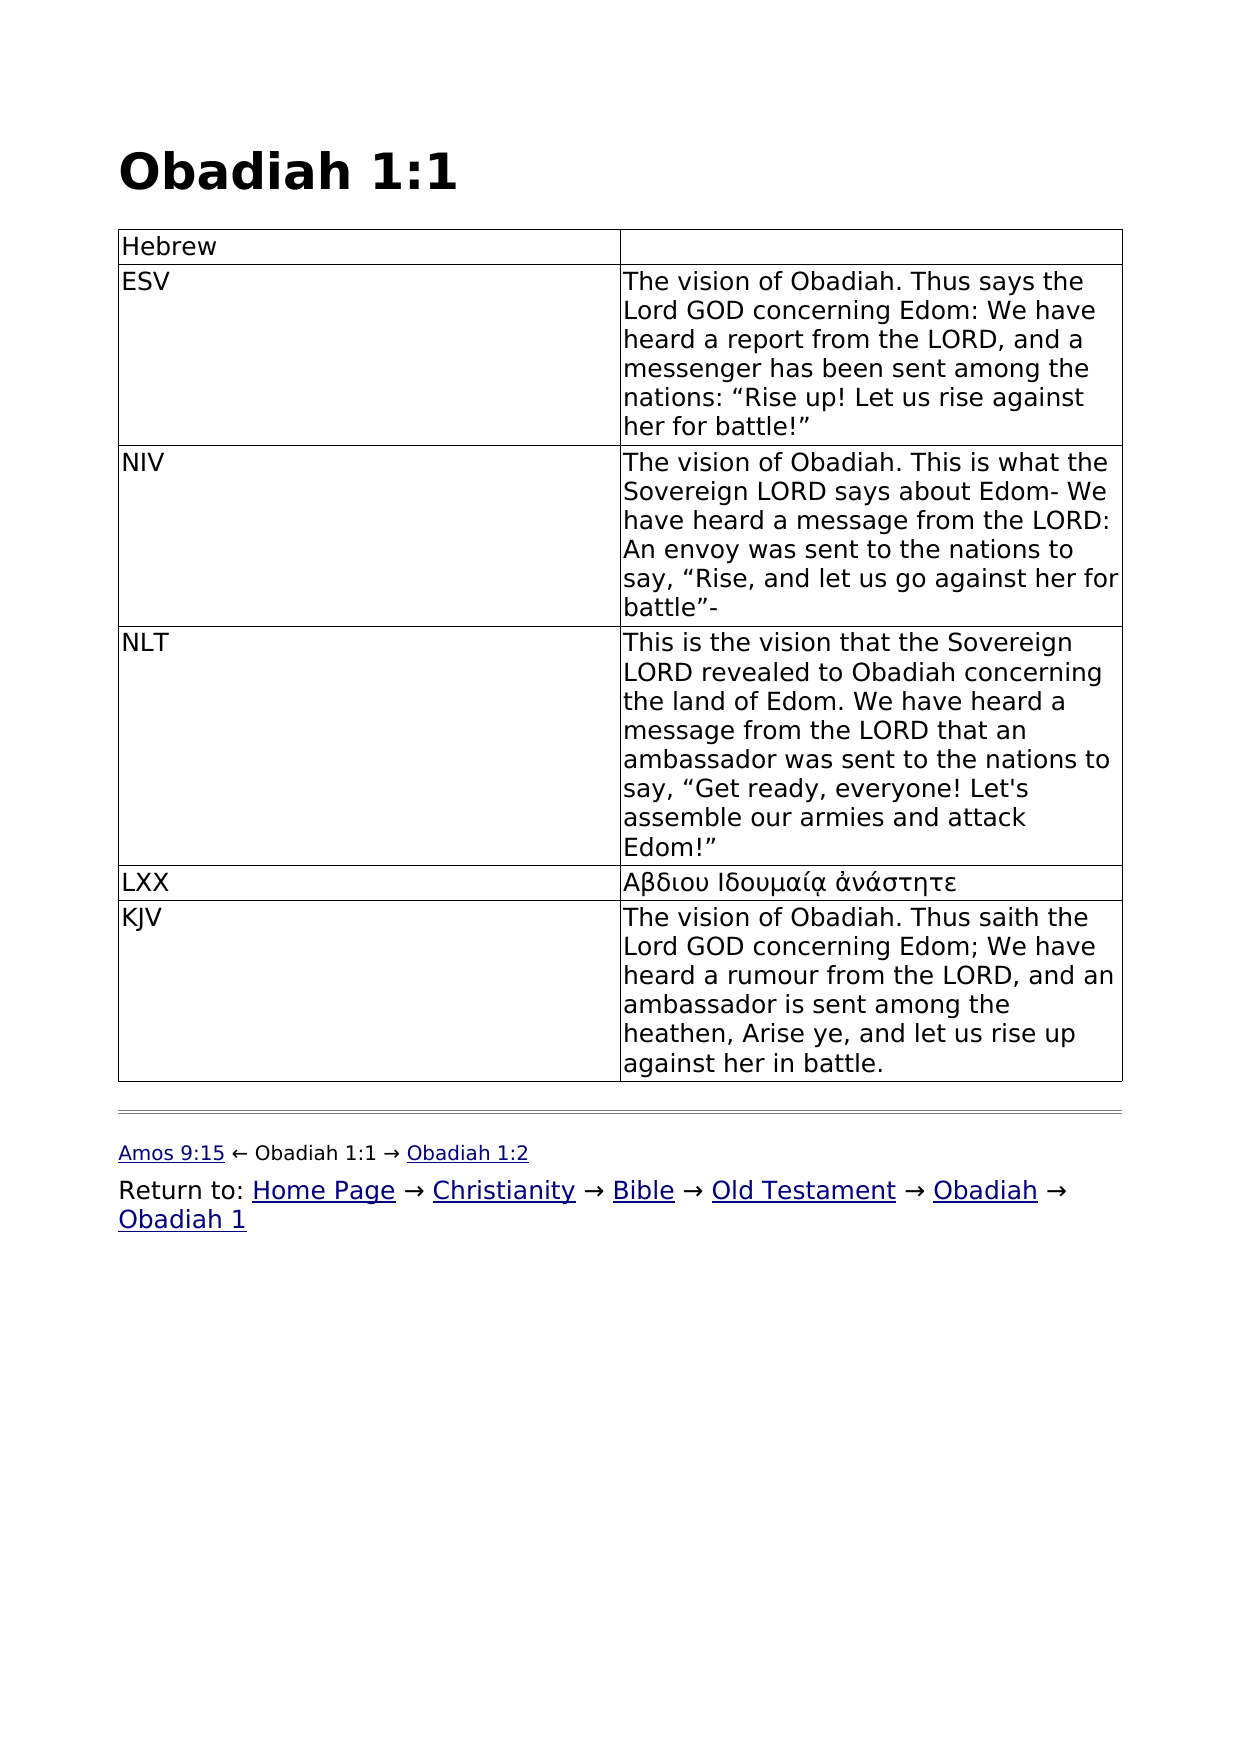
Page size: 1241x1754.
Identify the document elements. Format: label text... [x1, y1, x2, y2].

table_cell This is the vision that the Sovereign LORD revealed to Obadiah concerning the land of Edom. We have heard a message from the LORD that an ambassador was sent to the nations to say, “Get ready, everyone! Let's assemble our armies and attack Edom!” [621, 627, 1122, 865]
table_cell ESV [119, 265, 620, 445]
table_cell Αβδιου Ιδουμαίᾳ ἀνάστητε [621, 866, 1122, 900]
table_cell The vision of Obadiah. Thus says the Lord GOD concerning Edom: We have heard a report from the LORD, and a messenger has been sent among the nations: “Rise up! Let us rise against her for battle!” [621, 265, 1122, 445]
subtitle Obadiah 1:1 [118, 143, 1122, 201]
table_cell The vision of Obadiah. Thus saith the Lord GOD concerning Edom; We have heard a rumour from the LORD, and an ambassador is sent among the heathen, Arise ye, and let us rise up against her in battle. [621, 901, 1122, 1081]
text Return to: Home Page → Christianity → Bible → Old Testament → Obadiah → Obadiah 1 [118, 1176, 1122, 1234]
table_cell KJV [119, 901, 620, 1081]
table_cell The vision of Obadiah. This is what the Sovereign LORD says about Edom- We have heard a message from the LORD: An envoy was sent to the nations to say, “Rise, and let us go against her for battle”- [621, 446, 1122, 626]
table_cell LXX [119, 866, 620, 900]
table_cell NLT [119, 627, 620, 865]
table_cell NIV [119, 446, 620, 626]
table_header Hebrew [119, 230, 620, 264]
table_header [621, 230, 1122, 264]
text Amos 9:15 ← Obadiah 1:1 → Obadiah 1:2 [118, 1142, 1122, 1176]
